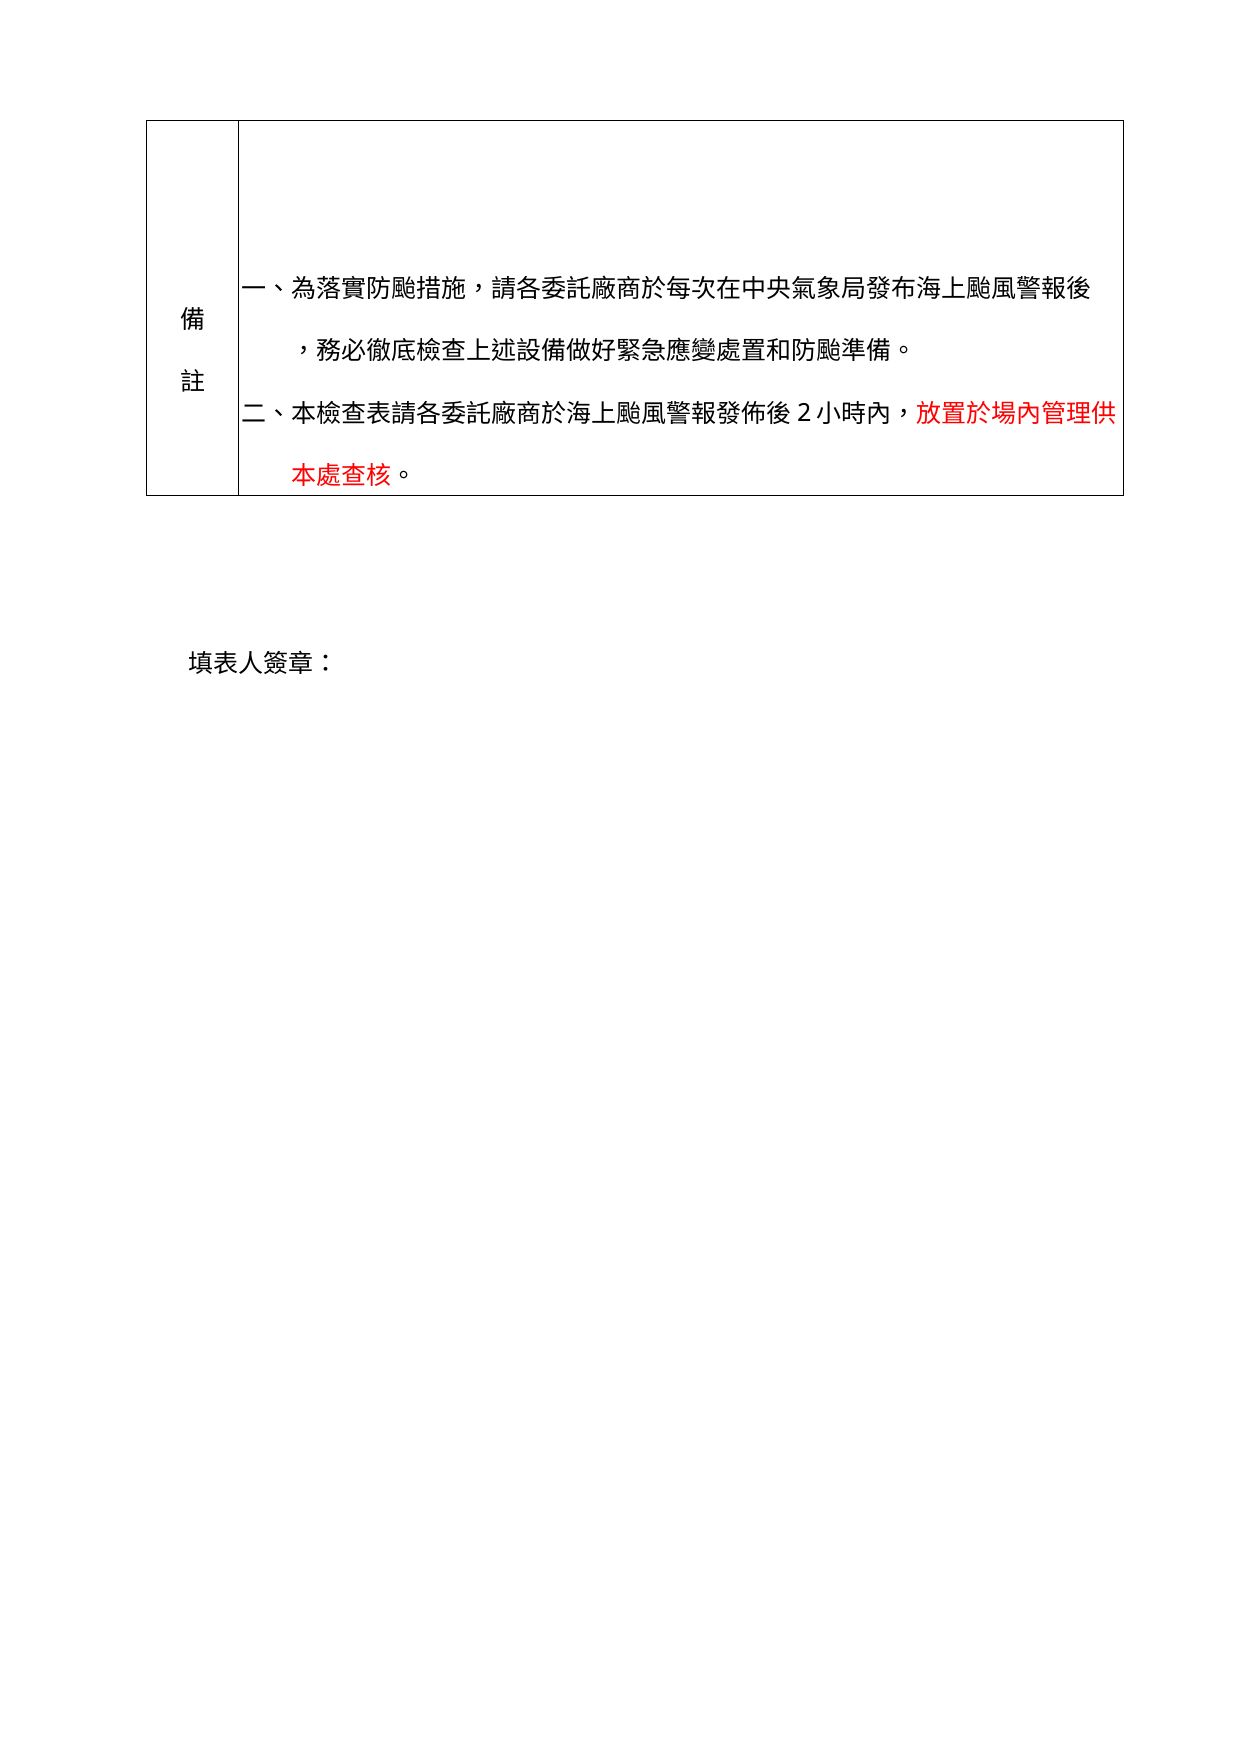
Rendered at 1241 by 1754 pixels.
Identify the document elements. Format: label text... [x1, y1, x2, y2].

table_cell 備 註 [147, 121, 238, 494]
table_cell 一、為落實防颱措施，請各委託廠商於每次在中央氣象局發布海上颱風警報後 ，務必徹底檢查上述設備做好緊急應變處置和防颱準備。 二、本檢查表請各委託廠商於海上颱風警報發佈後2小時內，放置於場內管理供本處查核。 [239, 121, 1123, 494]
text 填表人簽章： [89, 619, 1181, 682]
